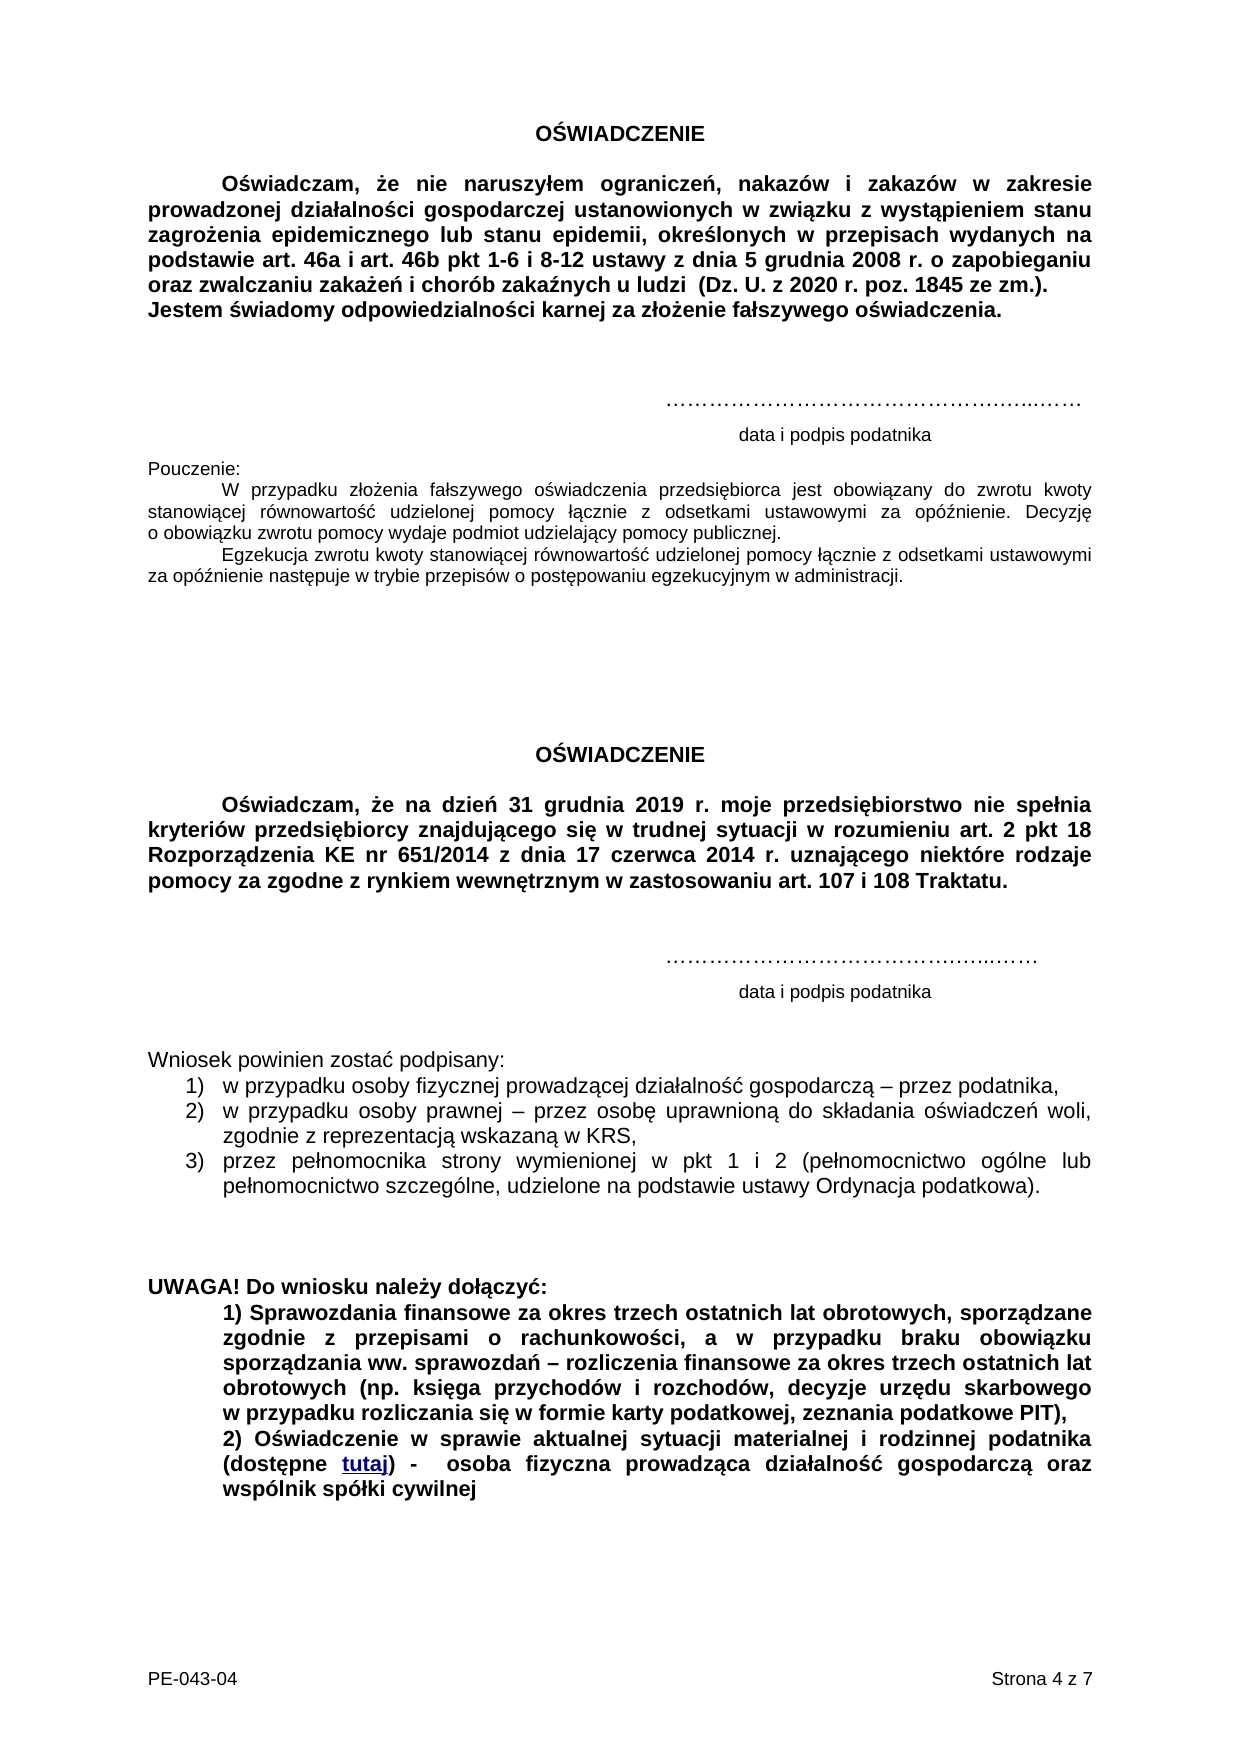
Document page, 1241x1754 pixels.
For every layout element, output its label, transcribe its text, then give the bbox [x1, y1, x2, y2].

text data i podpis podatnika [148, 423, 1093, 445]
list przez pełnomocnika strony wymienionej w pkt 1 i 2 (pełnomocnictwo ogólne lub pełnomocnictwo szczególne, udzielone na podstawie ustawy Ordynacja podatkowa). [185, 1148, 1093, 1199]
text W przypadku złożenia fałszywego oświadczenia przedsiębiorca jest obowiązany do zwrotu kwoty stanowiącej równowartość udzielonej pomocy łącznie z odsetkami ustawowymi za opóźnienie. Decyzję o obowiązku zwrotu pomocy wydaje podmiot udzielający pomocy publicznej. [148, 479, 1093, 544]
text Oświadczam, że nie naruszyłem ograniczeń, nakazów i zakazów w zakresie prowadzonej działalności gospodarczej ustanowionych w związku z wystąpieniem stanu zagrożenia epidemicznego lub stanu epidemii, określonych w przepisach wydanych na podstawie art. 46a i art. 46b pkt 1-6 i 8-12 ustawy z dnia 5 grudnia 2008 r. o zapobieganiu oraz zwalczaniu zakażeń i chorób zakaźnych u ludzi (Dz. U. z 2020 r. poz. 1845 ze zm.). [148, 171, 1093, 297]
text OŚWIADCZENIE [148, 741, 1093, 767]
list 1) Sprawozdania finansowe za okres trzech ostatnich lat obrotowych, sporządzane zgodnie z przepisami o rachunkowości, a w przypadku braku obowiązku sporządzania ww. sprawozdań – rozliczenia finansowe za okres trzech ostatnich lat obrotowych (np. księga przychodów i rozchodów, decyzje urzędu skarbowego w przypadku rozliczania się w formie karty podatkowej, zeznania podatkowe PIT), [185, 1299, 1093, 1426]
list w przypadku osoby prawnej – przez osobę uprawnioną do składania oświadczeń woli, zgodnie z reprezentacją wskazaną w KRS, [185, 1098, 1093, 1148]
text Oświadczam, że na dzień 31 grudnia 2019 r. moje przedsiębiorstwo nie spełnia kryteriów przedsiębiorcy znajdującego się w trudnej sytuacji w rozumieniu art. 2 pkt 18 Rozporządzenia KE nr 651/2014 z dnia 17 czerwca 2014 r. uznającego niektóre rodzaje pomocy za zgodne z rynkiem wewnętrznym w zastosowaniu art. 107 i 108 Traktatu. [148, 792, 1093, 893]
list 2) Oświadczenie w sprawie aktualnej sytuacji materialnej i rodzinnej podatnika (dostępne tutaj) - osoba fizyczna prowadząca działalność gospodarczą oraz wspólnik spółki cywilnej [185, 1426, 1093, 1501]
text ………………………………….…...…… [148, 943, 1093, 968]
text Pouczenie: [148, 457, 1093, 479]
text Wniosek powinien zostać podpisany: [148, 1047, 1093, 1073]
text Jestem świadomy odpowiedzialności karnej za złożenie fałszywego oświadczenia. [148, 297, 1093, 322]
text OŚWIADCZENIE [148, 121, 1093, 146]
text Egzekucja zwrotu kwoty stanowiącej równowartość udzielonej pomocy łącznie z odsetkami ustawowymi za opóźnienie następuje w trybie przepisów o postępowaniu egzekucyjnym w administracji. [148, 544, 1093, 587]
text data i podpis podatnika [148, 981, 1093, 1002]
text ……………………………………….…...…… [148, 348, 1093, 411]
list w przypadku osoby fizycznej prowadzącej działalność gospodarczą – przez podatnika, [185, 1073, 1093, 1098]
text UWAGA! Do wniosku należy dołączyć: [148, 1274, 1093, 1299]
